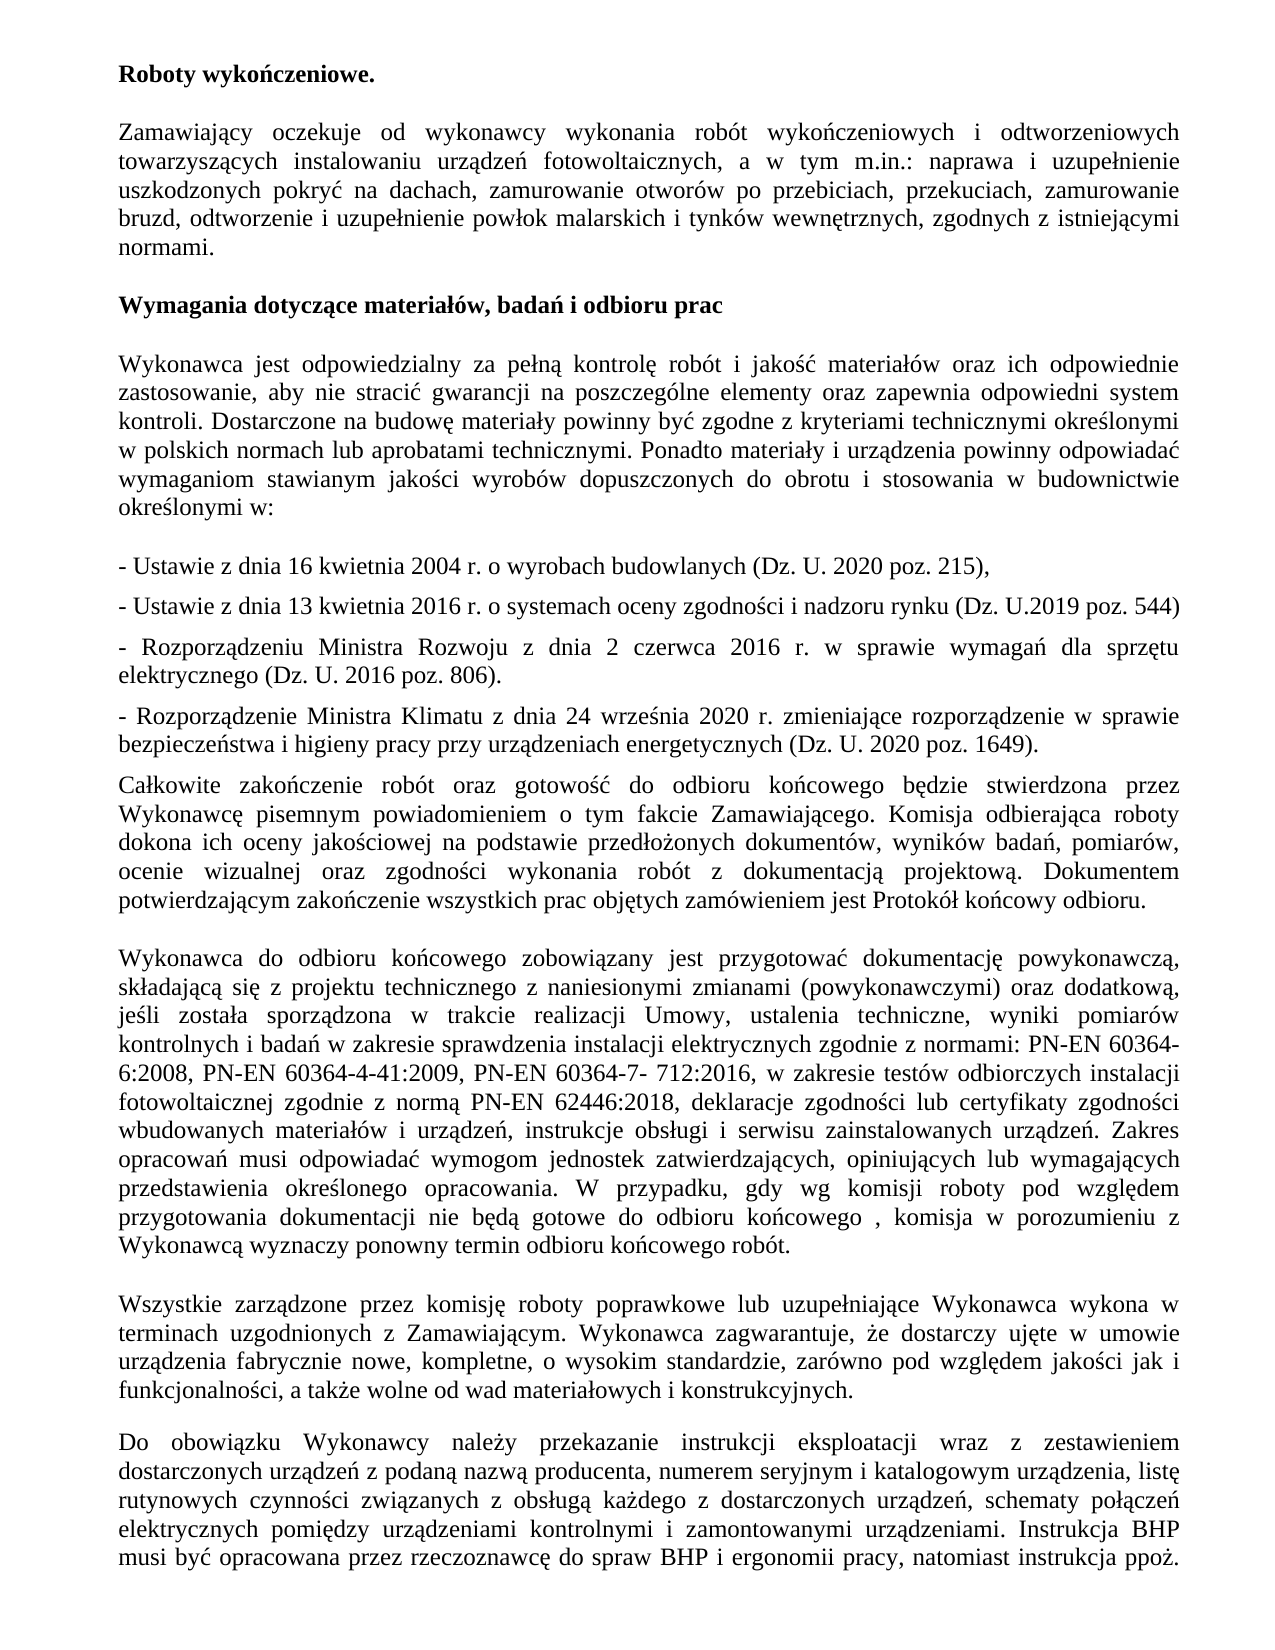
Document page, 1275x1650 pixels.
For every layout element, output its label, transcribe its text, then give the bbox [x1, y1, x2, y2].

text Zamawiający oczekuje od wykonawcy wykonania robót wykończeniowych i odtworzeniowych towarzyszących instalowaniu urządzeń fotowoltaicznych, a w tym m.in.: naprawa i uzupełnienie uszkodzonych pokryć na dachach, zamurowanie otworów po przebiciach, przekuciach, zamurowanie bruzd, odtworzenie i uzupełnienie powłok malarskich i tynków wewnętrznych, zgodnych z istniejącymi normami. [118, 117, 1181, 261]
text Wszystkie zarządzone przez komisję roboty poprawkowe lub uzupełniające Wykonawca wykona w terminach uzgodnionych z Zamawiającym. Wykonawca zagwarantuje, że dostarczy ujęte w umowie urządzenia fabrycznie nowe, kompletne, o wysokim standardzie, zarówno pod względem jakości jak i funkcjonalności, a także wolne od wad materiałowych i konstrukcyjnych. [118, 1289, 1181, 1404]
text Wykonawca do odbioru końcowego zobowiązany jest przygotować dokumentację powykonawczą, składającą się z projektu technicznego z naniesionymi zmianami (powykonawczymi) oraz dodatkową, jeśli została sporządzona w trakcie realizacji Umowy, ustalenia techniczne, wyniki pomiarów kontrolnych i badań w zakresie sprawdzenia instalacji elektrycznych zgodnie z normami: PN-EN 60364-6:2008, PN-EN 60364-4-41:2009, PN-EN 60364-7- 712:2016, w zakresie testów odbiorczych instalacji fotowoltaicznej zgodnie z normą PN-EN 62446:2018, deklaracje zgodności lub certyfikaty zgodności wbudowanych materiałów i urządzeń, instrukcje obsługi i serwisu zainstalowanych urządzeń. Zakres opracowań musi odpowiadać wymogom jednostek zatwierdzających, opiniujących lub wymagających przedstawienia określonego opracowania. W przypadku, gdy wg komisji roboty pod względem przygotowania dokumentacji nie będą gotowe do odbioru końcowego , komisja w porozumieniu z Wykonawcą wyznaczy ponowny termin odbioru końcowego robót. [118, 943, 1181, 1259]
text Roboty wykończeniowe. [118, 59, 1181, 88]
text - Ustawie z dnia 13 kwietnia 2016 r. o systemach oceny zgodności i nadzoru rynku (Dz. U.2019 poz. 544) [118, 591, 1181, 620]
text - Ustawie z dnia 16 kwietnia 2004 r. o wyrobach budowlanych (Dz. U. 2020 poz. 215), [118, 551, 1181, 579]
text Wymagania dotyczące materiałów, badań i odbioru prac [118, 291, 1181, 319]
text Do obowiązku Wykonawcy należy przekazanie instrukcji eksploatacji wraz z zestawieniem dostarczonych urządzeń z podaną nazwą producenta, numerem seryjnym i katalogowym urządzenia, listę rutynowych czynności związanych z obsługą każdego z dostarczonych urządzeń, schematy połączeń elektrycznych pomiędzy urządzeniami kontrolnymi i zamontowanymi urządzeniami. Instrukcja BHP musi być opracowana przez rzeczoznawcę do spraw BHP i ergonomii pracy, natomiast instrukcja ppoż. [118, 1427, 1181, 1571]
text - Rozporządzeniu Ministra Rozwoju z dnia 2 czerwca 2016 r. w sprawie wymagań dla sprzętu elektrycznego (Dz. U. 2016 poz. 806). [118, 632, 1181, 689]
text Wykonawca jest odpowiedzialny za pełną kontrolę robót i jakość materiałów oraz ich odpowiednie zastosowanie, aby nie stracić gwarancji na poszczególne elementy oraz zapewnia odpowiedni system kontroli. Dostarczone na budowę materiały powinny być zgodne z kryteriami technicznymi określonymi w polskich normach lub aprobatami technicznymi. Ponadto materiały i urządzenia powinny odpowiadać wymaganiom stawianym jakości wyrobów dopuszczonych do obrotu i stosowania w budownictwie określonymi w: [118, 349, 1181, 521]
text Całkowite zakończenie robót oraz gotowość do odbioru końcowego będzie stwierdzona przez Wykonawcę pisemnym powiadomieniem o tym fakcie Zamawiającego. Komisja odbierająca roboty dokona ich oceny jakościowej na podstawie przedłożonych dokumentów, wyników badań, pomiarów, ocenie wizualnej oraz zgodności wykonania robót z dokumentacją projektową. Dokumentem potwierdzającym zakończenie wszystkich prac objętych zamówieniem jest Protokół końcowy odbioru. [118, 770, 1181, 914]
text - Rozporządzenie Ministra Klimatu z dnia 24 września 2020 r. zmieniające rozporządzenie w sprawie bezpieczeństwa i higieny pracy przy urządzeniach energetycznych (Dz. U. 2020 poz. 1649). [118, 701, 1181, 758]
